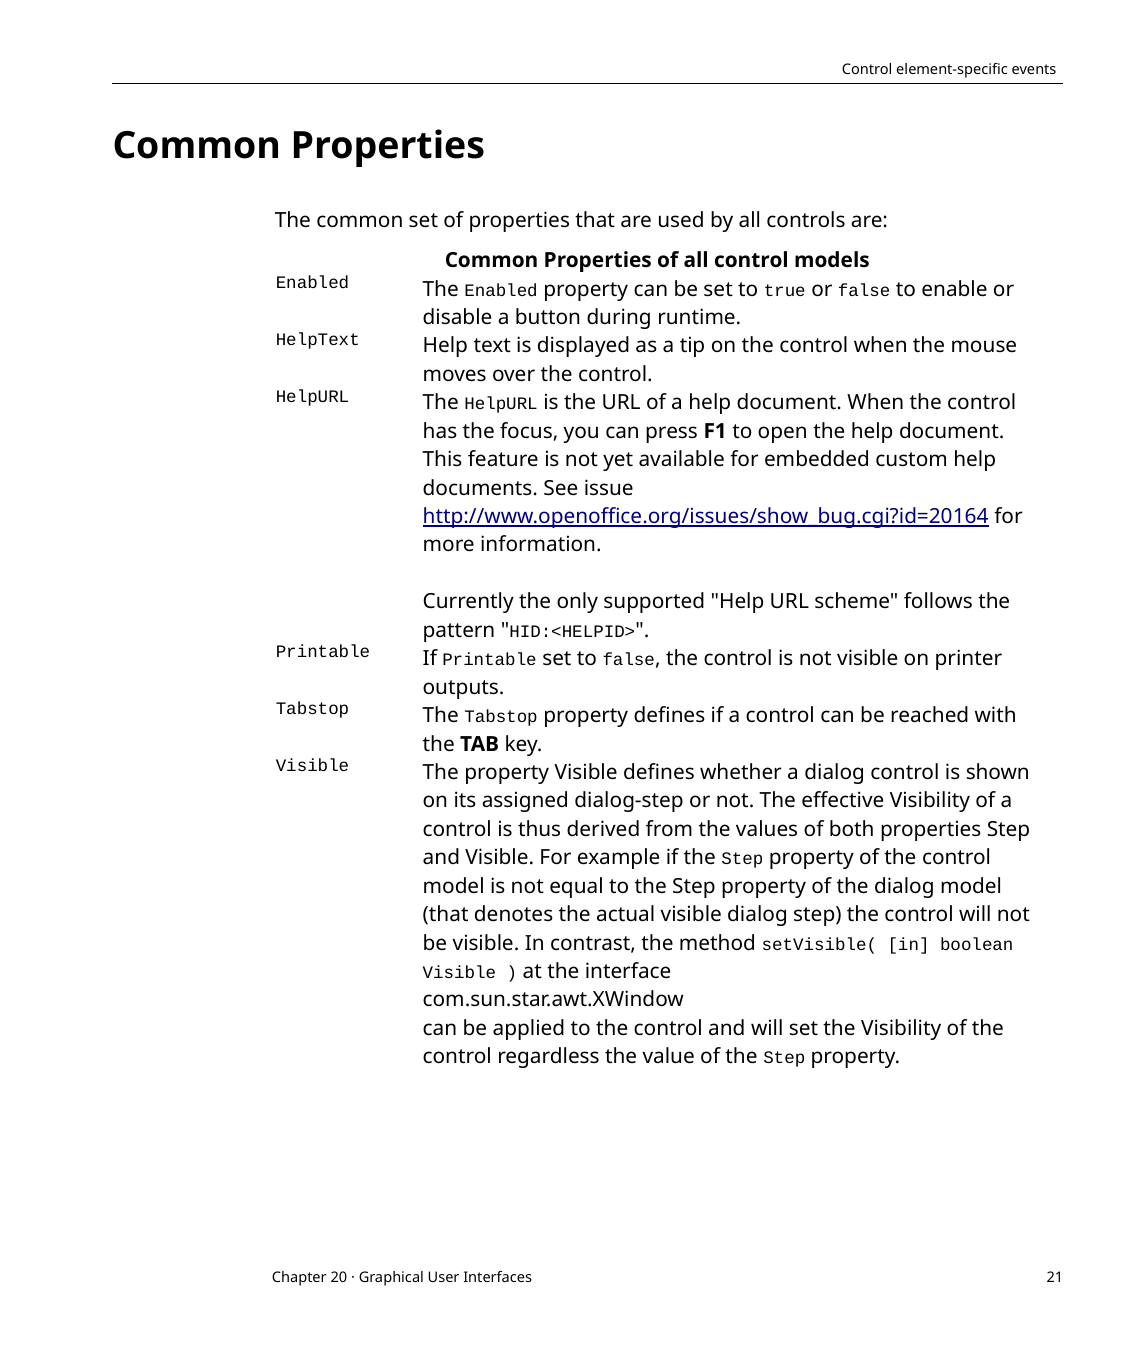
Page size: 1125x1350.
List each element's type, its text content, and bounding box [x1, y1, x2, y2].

table_cell Tabstop [276, 700, 422, 757]
table_cell Visible [276, 757, 422, 1070]
table_cell The property Visible defines whether a dialog control is shown on its assigned dialog-step or not. The effective Visibility of a control is thus derived from the values of both properties Step and Visible. For example if the Step property of the control model is not equal to the Step property of the dialog model (that denotes the actual visible dialog step) the control will not be visible. In contrast, the method setVisible( [in] boolean Visible ) at the interface com.sun.star.awt.XWindow can be applied to the control and will set the Visibility of the control regardless the value of the Step property. [423, 757, 1062, 1070]
table_cell Help text is displayed as a tip on the control when the mouse moves over the control. [423, 331, 1062, 387]
table_cell Enabled [276, 274, 422, 331]
table_cell HelpURL [276, 387, 422, 643]
table_cell The Enabled property can be set to true or false to enable or disable a button during runtime. [423, 274, 1062, 331]
table_cell The HelpURL is the URL of a help document. When the control has the focus, you can press F1 to open the help document. This feature is not yet available for embedded custom help documents. See issue http://www.openoffice.org/issues/show_bug.cgi?id=20164 for more information. Currently the only supported "Help URL scheme" follows the pattern "HID:<HELPID>". [423, 387, 1062, 643]
table_cell Printable [276, 643, 422, 700]
table_cell HelpText [276, 331, 422, 387]
text The common set of properties that are used by all controls are: [274, 205, 1063, 233]
table_header Common Properties of all control models [276, 245, 1062, 274]
subtitle Common Properties [112, 118, 1063, 169]
table_cell The Tabstop property defines if a control can be reached with the TAB key. [423, 700, 1062, 757]
table_cell If Printable set to false, the control is not visible on printer outputs. [423, 643, 1062, 700]
